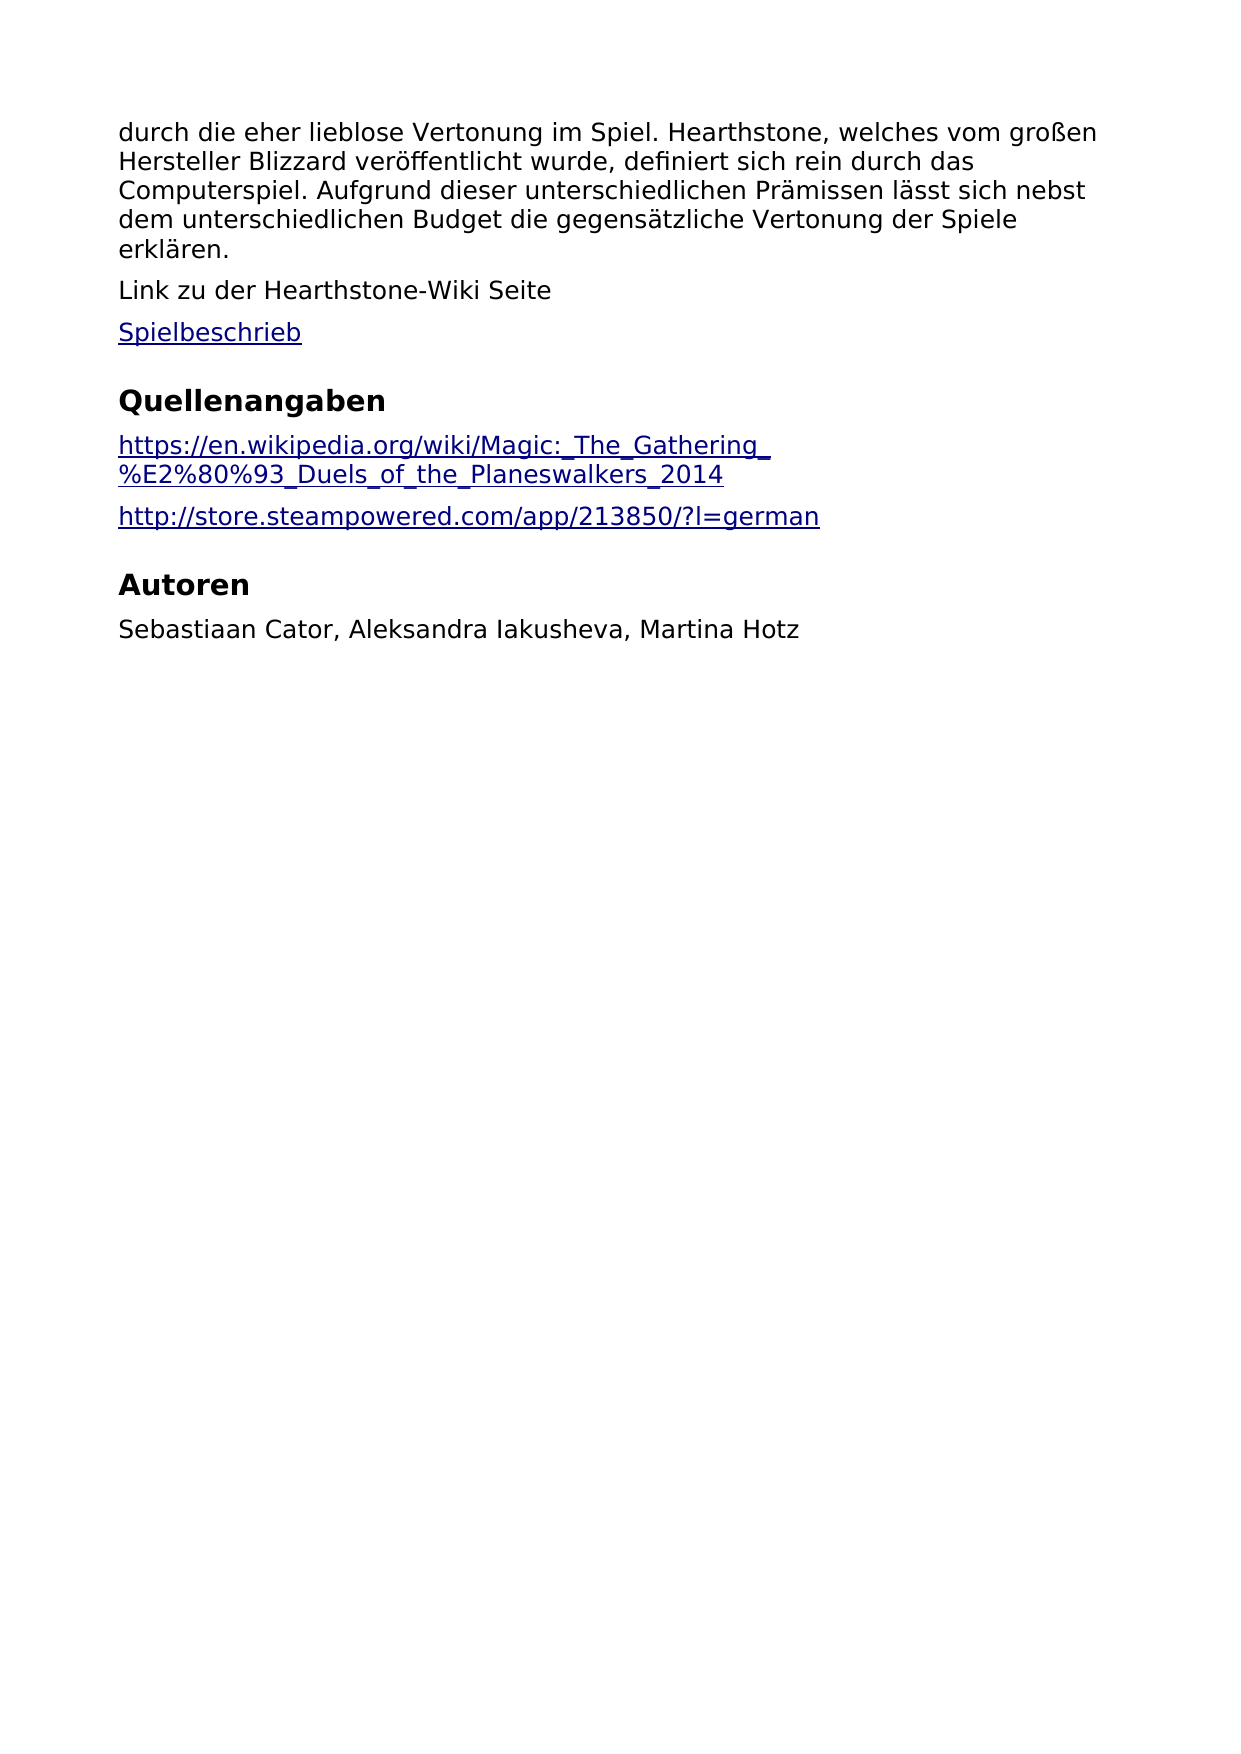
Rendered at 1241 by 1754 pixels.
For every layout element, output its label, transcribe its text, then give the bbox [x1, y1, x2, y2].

subtitle Autoren [118, 569, 1122, 603]
text Sebastiaan Cator, Aleksandra Iakusheva, Martina Hotz [118, 615, 1122, 644]
text http://store.steampowered.com/app/213850/?l=german [118, 502, 1122, 531]
subtitle Quellenangaben [118, 385, 1122, 419]
text durch die eher lieblose Vertonung im Spiel. Hearthstone, welches vom großen Hersteller Blizzard veröffentlicht wurde, definiert sich rein durch das Computerspiel. Aufgrund dieser unterschiedlichen Prämissen lässt sich nebst dem unterschiedlichen Budget die gegensätzliche Vertonung der Spiele erklären. [118, 118, 1122, 264]
text Spielbeschrieb [118, 318, 1122, 347]
text https://en.wikipedia.org/wiki/Magic:_The_Gathering_%E2%80%93_Duels_of_the_Planeswalkers_2014 [118, 431, 1122, 489]
text Link zu der Hearthstone-Wiki Seite [118, 276, 1122, 306]
